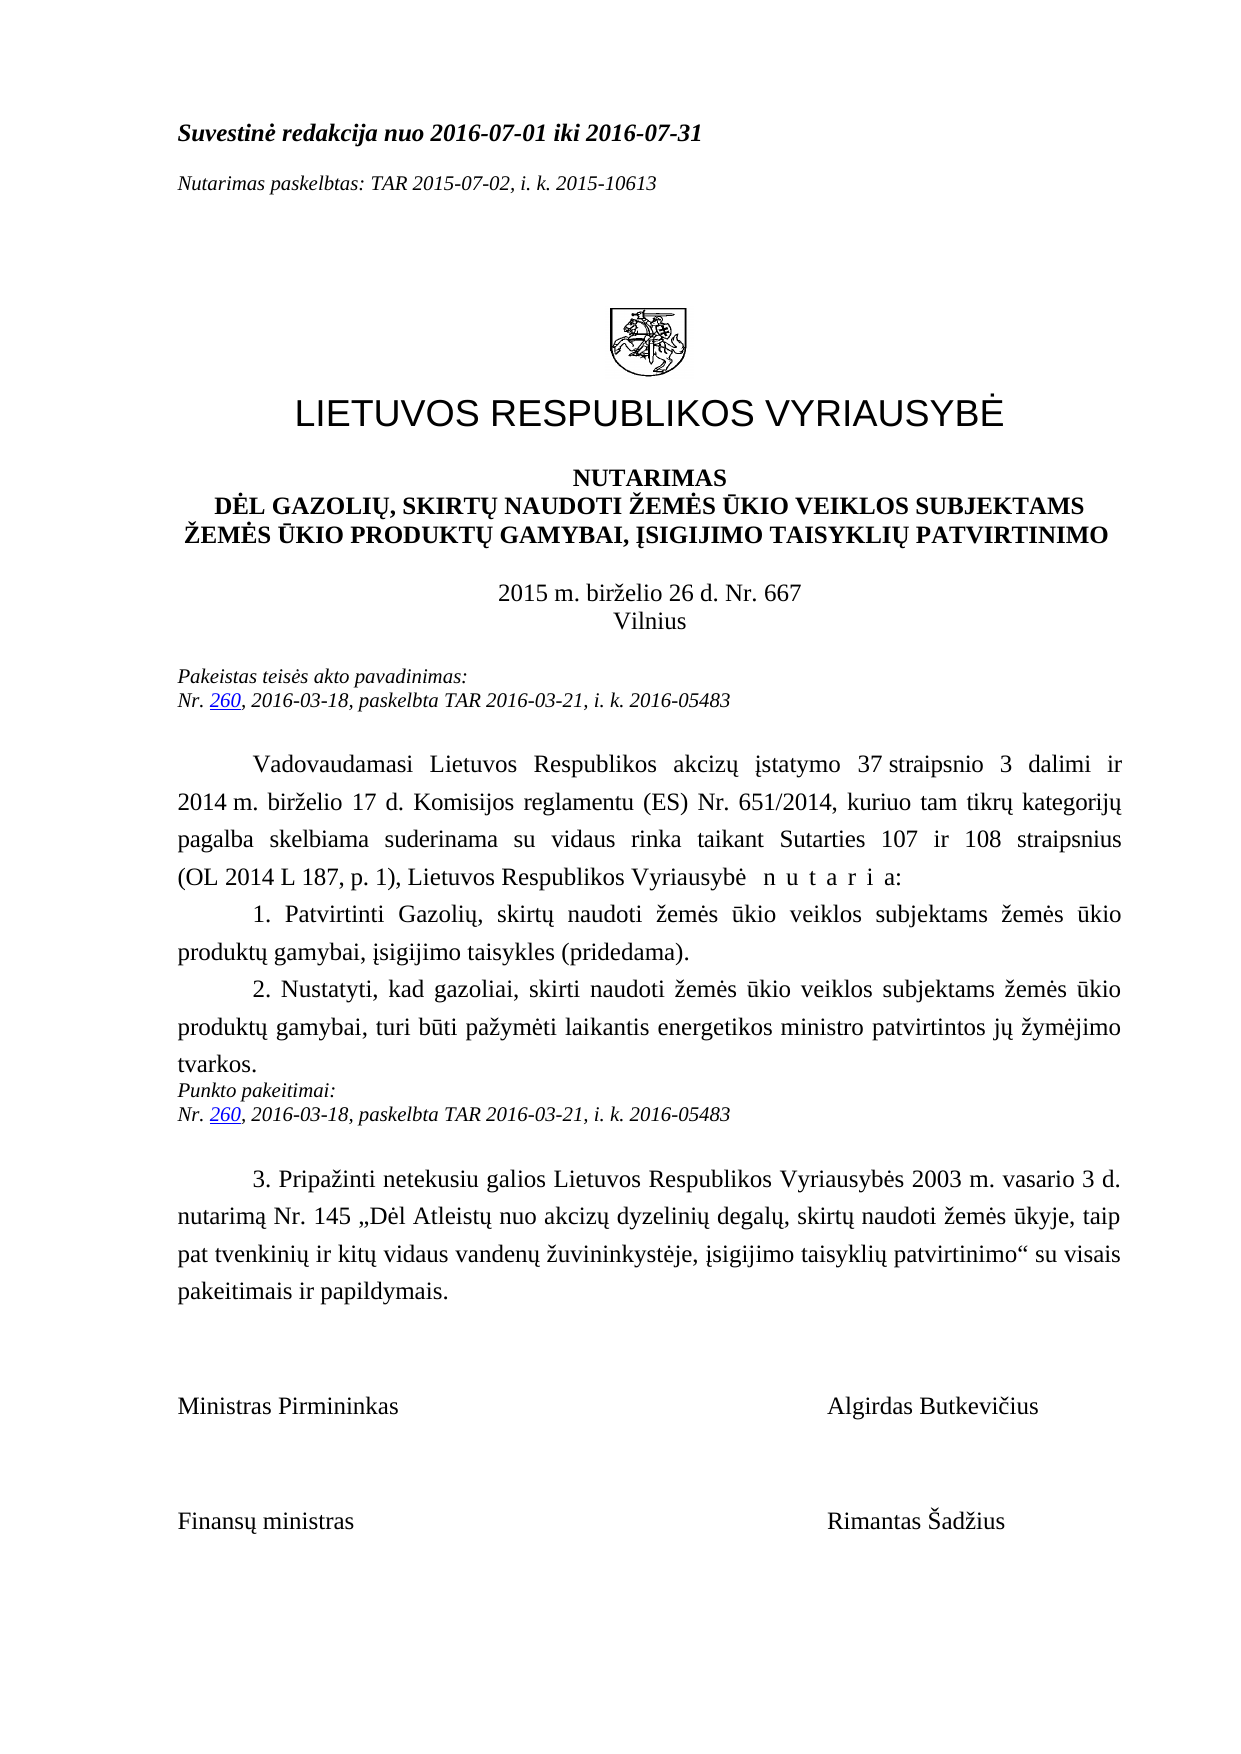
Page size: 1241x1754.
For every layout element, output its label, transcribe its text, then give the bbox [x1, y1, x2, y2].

text DĖL GAZOLIŲ, SKIRTŲ NAUDOTI ŽEMĖS ŪKIO VEIKLOS SUBJEKTAMS ŽEMĖS ŪKIO PRODUKTŲ GAMYBAI, ĮSIGIJIMO TAISYKLIŲ PATVIRTINIMO [177, 491, 1122, 549]
text Pakeistas teisės akto pavadinimas: [177, 664, 1122, 688]
text Ministras Pirmininkas Algirdas Butkevičius [177, 1391, 1122, 1420]
text Nr. 260, 2016-03-18, paskelbta TAR 2016-03-21, i. k. 2016-05483 [177, 688, 1122, 712]
text 1. Patvirtinti Gazolių, skirtų naudoti žemės ūkio veiklos subjektams žemės ūkio produktų gamybai, įsigijimo taisykles (pridedama). [177, 891, 1122, 966]
text 3. Pripažinti netekusiu galios Lietuvos Respublikos Vyriausybės 2003 m. vasario 3 d. nutarimą Nr. 145 „Dėl Atleistų nuo akcizų dyzelinių degalų, skirtų naudoti žemės ūkyje, taip pat tvenkinių ir kitų vidaus vandenų žuvininkystėje, įsigijimo taisyklių patvirtinimo“ su visais pakeitimais ir papildymais. [177, 1155, 1122, 1305]
text Vadovaudamasi Lietuvos Respublikos akcizų įstatymo 37 straipsnio 3 dalimi ir 2014 m. birželio 17 d. Komisijos reglamentu (ES) Nr. 651/2014, kuriuo tam tikrų kategorijų pagalba skelbiama suderinama su vidaus rinka taikant Sutarties 107 ir 108 straipsnius (OL 2014 L 187, p. 1), Lietuvos Respublikos Vyriausybė nutaria: [177, 741, 1122, 891]
text Punkto pakeitimai: [177, 1078, 1122, 1102]
text nutarimas [177, 463, 1122, 491]
text Lietuvos Respublikos Vyriausybė [177, 391, 1122, 434]
text 2. Nustatyti, kad gazoliai, skirti naudoti žemės ūkio veiklos subjektams žemės ūkio produktų gamybai, turi būti pažymėti laikantis energetikos ministro patvirtintos jų žymėjimo tvarkos. [177, 966, 1122, 1078]
text Nr. 260, 2016-03-18, paskelbta TAR 2016-03-21, i. k. 2016-05483 [177, 1102, 1122, 1126]
text Nutarimas paskelbtas: TAR 2015-07-02, i. k. 2015-10613 [177, 171, 1122, 195]
text 2015 m. birželio 26 d. Nr. 667 Vilnius [177, 578, 1122, 635]
text Finansų ministras Rimantas Šadžius [177, 1506, 1122, 1535]
text Suvestinė redakcija nuo 2016-07-01 iki 2016-07-31 [177, 118, 1122, 147]
